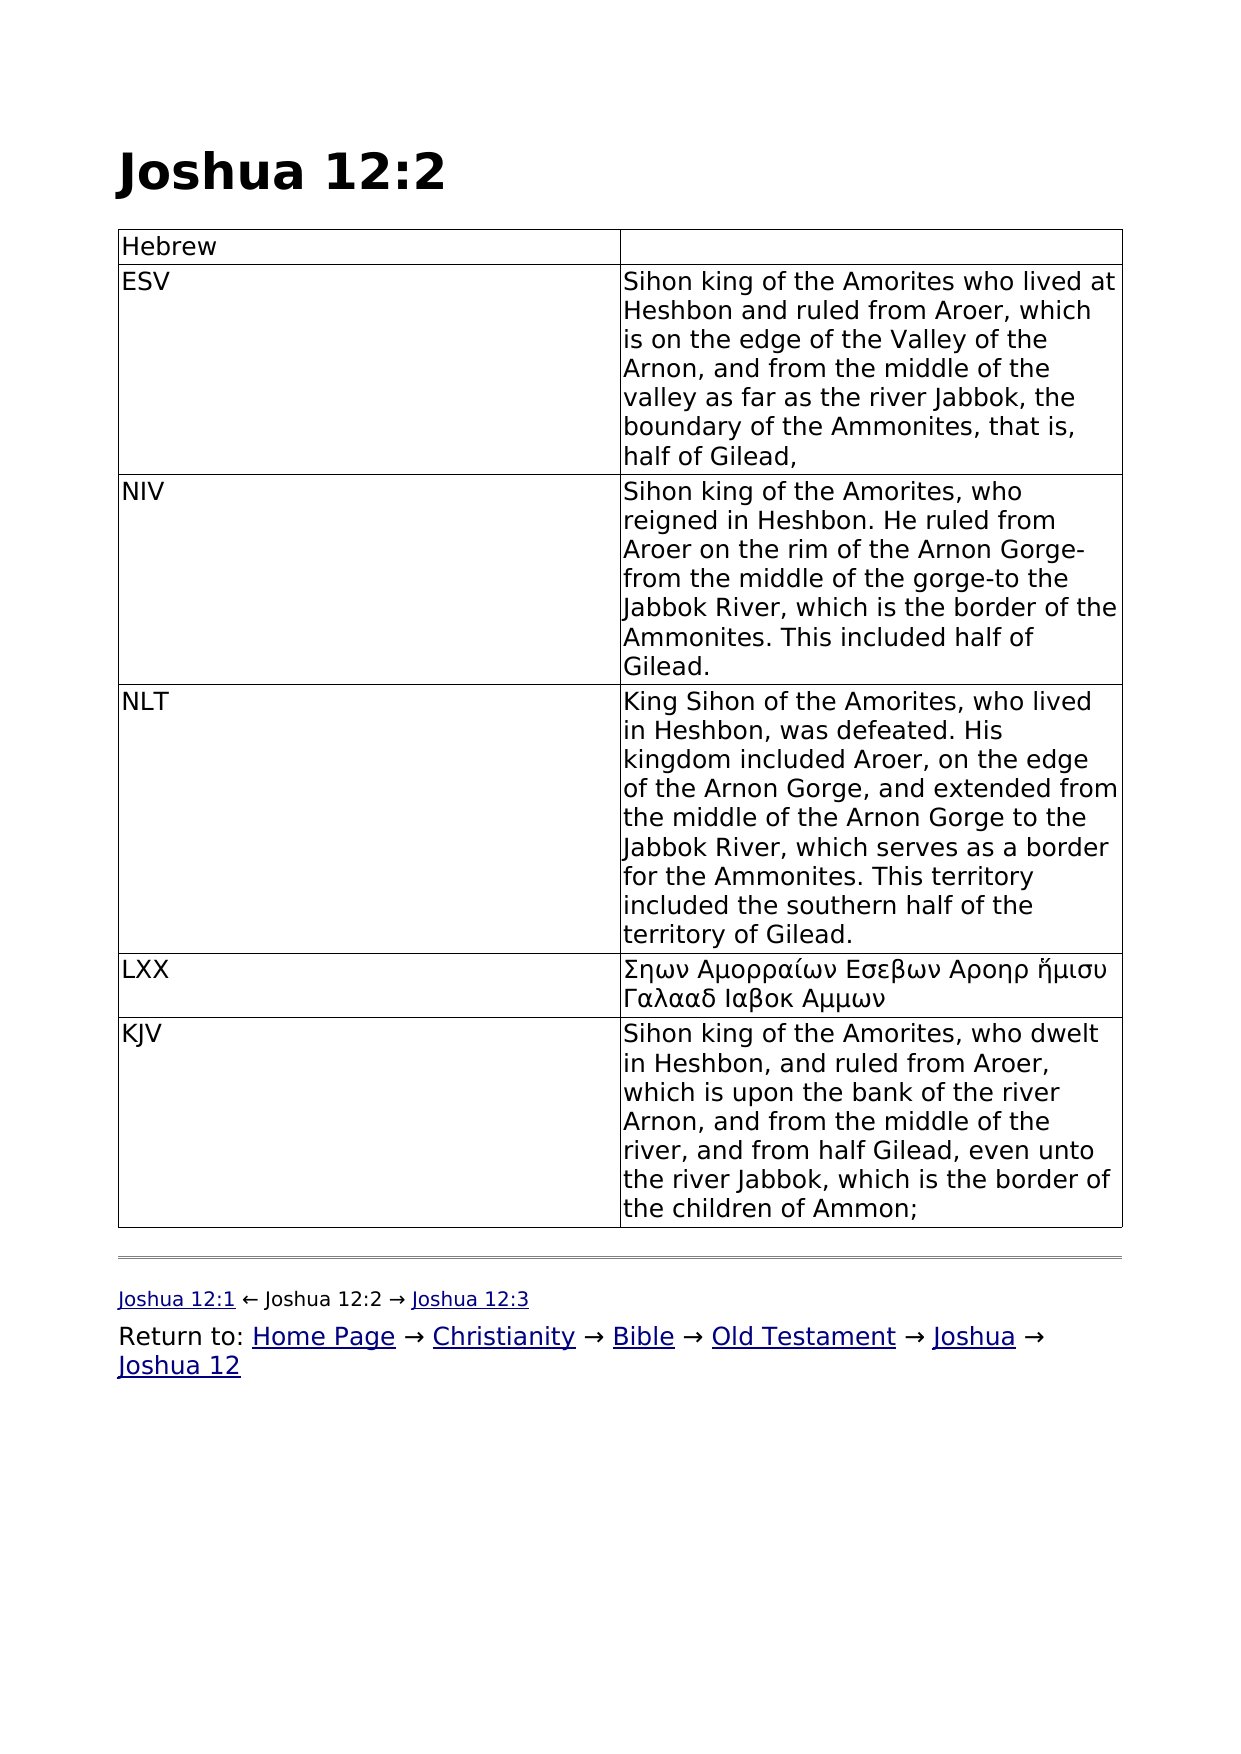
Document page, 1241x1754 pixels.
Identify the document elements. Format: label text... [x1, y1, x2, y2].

table_cell Sihon king of the Amorites, who dwelt in Heshbon, and ruled from Aroer, which is upon the bank of the river Arnon, and from the middle of the river, and from half Gilead, even unto the river Jabbok, which is the border of the children of Ammon; [621, 1018, 1122, 1227]
table_cell Sihon king of the Amorites who lived at Heshbon and ruled from Aroer, which is on the edge of the Valley of the Arnon, and from the middle of the valley as far as the river Jabbok, the boundary of the Ammonites, that is, half of Gilead, [621, 265, 1122, 474]
table_header [621, 230, 1122, 264]
table_header Hebrew [119, 230, 620, 264]
table_cell KJV [119, 1018, 620, 1227]
table_cell Σηων Αμορραίων Εσεβων Αροηρ ἥμισυ Γαλααδ Ιαβοκ Αμμων [621, 954, 1122, 1017]
table_cell Sihon king of the Amorites, who reigned in Heshbon. He ruled from Aroer on the rim of the Arnon Gorge-from the middle of the gorge-to the Jabbok River, which is the border of the Ammonites. This included half of Gilead. [621, 475, 1122, 684]
table_cell NIV [119, 475, 620, 684]
table_cell NLT [119, 685, 620, 952]
subtitle Joshua 12:2 [118, 143, 1122, 201]
table_cell LXX [119, 954, 620, 1017]
text Return to: Home Page → Christianity → Bible → Old Testament → Joshua → Joshua 12 [118, 1322, 1122, 1380]
table_cell King Sihon of the Amorites, who lived in Heshbon, was defeated. His kingdom included Aroer, on the edge of the Arnon Gorge, and extended from the middle of the Arnon Gorge to the Jabbok River, which serves as a border for the Ammonites. This territory included the southern half of the territory of Gilead. [621, 685, 1122, 952]
table_cell ESV [119, 265, 620, 474]
text Joshua 12:1 ← Joshua 12:2 → Joshua 12:3 [118, 1288, 1122, 1322]
